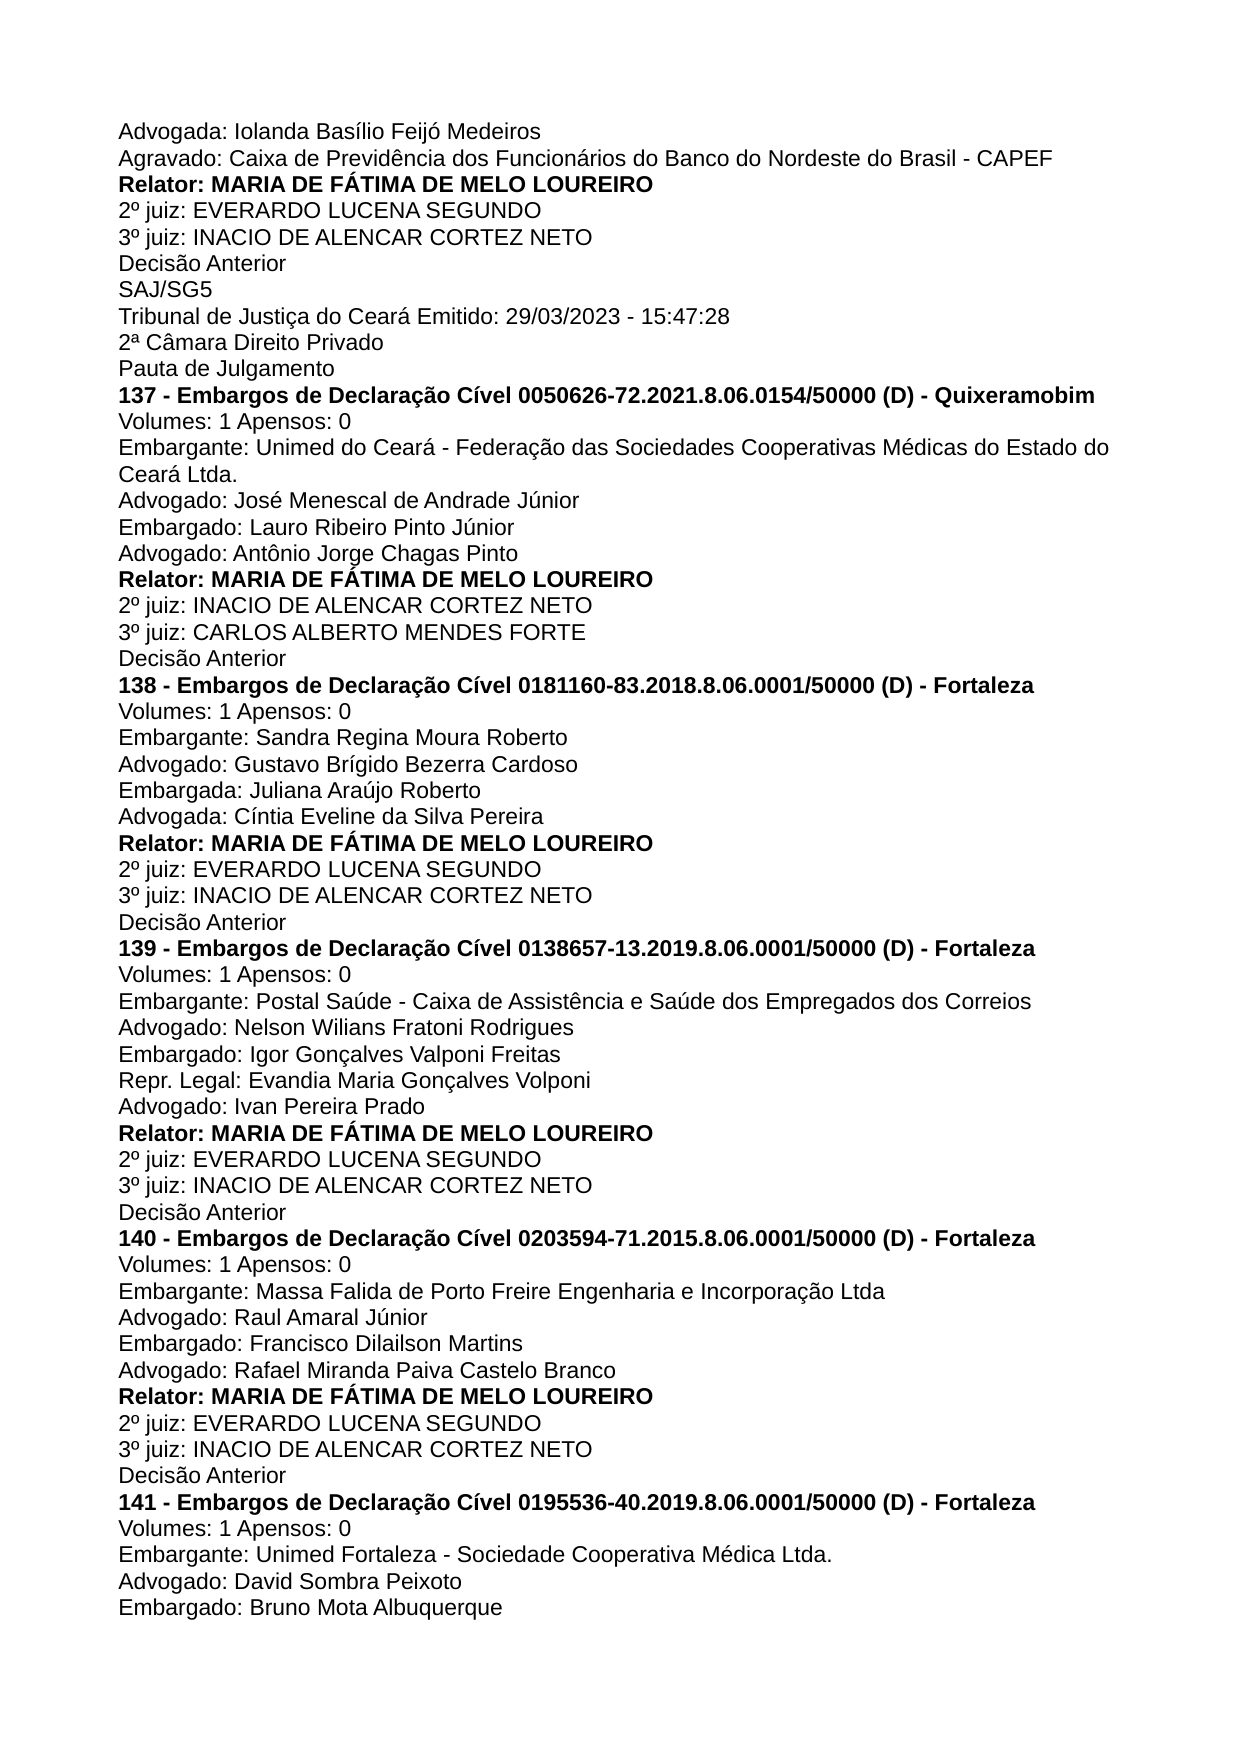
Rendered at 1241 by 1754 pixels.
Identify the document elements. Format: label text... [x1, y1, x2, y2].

text Embargante: Unimed Fortaleza - Sociedade Cooperativa Médica Ltda. [118, 1541, 1122, 1568]
text Advogado: José Menescal de Andrade Júnior [118, 487, 1122, 513]
text SAJ/SG5 [118, 276, 1122, 303]
text Volumes: 1 Apensos: 0 [118, 961, 1122, 988]
text Advogado: Raul Amaral Júnior [118, 1304, 1122, 1330]
text 2º juiz: INACIO DE ALENCAR CORTEZ NETO [118, 592, 1122, 619]
text Relator: MARIA DE FÁTIMA DE MELO LOUREIRO [118, 566, 1122, 592]
text 141 - Embargos de Declaração Cível 0195536-40.2019.8.06.0001/50000 (D) - Fortaleza [118, 1488, 1122, 1515]
text 3º juiz: INACIO DE ALENCAR CORTEZ NETO [118, 1436, 1122, 1462]
text Embargante: Unimed do Ceará - Federação das Sociedades Cooperativas Médicas do Estado do Ceará Ltda. [118, 434, 1122, 487]
text 2º juiz: EVERARDO LUCENA SEGUNDO [118, 1409, 1122, 1436]
text 137 - Embargos de Declaração Cível 0050626-72.2021.8.06.0154/50000 (D) - Quixeramobim [118, 382, 1122, 408]
text Embargante: Sandra Regina Moura Roberto [118, 724, 1122, 751]
text Advogado: Gustavo Brígido Bezerra Cardoso [118, 751, 1122, 777]
text 2º juiz: EVERARDO LUCENA SEGUNDO [118, 1146, 1122, 1172]
text Embargante: Postal Saúde - Caixa de Assistência e Saúde dos Empregados dos Correios [118, 988, 1122, 1014]
text Volumes: 1 Apensos: 0 [118, 408, 1122, 434]
text Repr. Legal: Evandia Maria Gonçalves Volponi [118, 1067, 1122, 1093]
text Embargado: Francisco Dilailson Martins [118, 1330, 1122, 1357]
text 2º juiz: EVERARDO LUCENA SEGUNDO [118, 856, 1122, 882]
text Volumes: 1 Apensos: 0 [118, 698, 1122, 724]
text Advogado: Rafael Miranda Paiva Castelo Branco [118, 1357, 1122, 1383]
text Embargante: Massa Falida de Porto Freire Engenharia e Incorporação Ltda [118, 1278, 1122, 1304]
text Decisão Anterior [118, 1199, 1122, 1225]
text Volumes: 1 Apensos: 0 [118, 1515, 1122, 1541]
text Advogada: Cíntia Eveline da Silva Pereira [118, 803, 1122, 830]
text Tribunal de Justiça do Ceará Emitido: 29/03/2023 - 15:47:28 [118, 303, 1122, 329]
text Pauta de Julgamento [118, 355, 1122, 382]
text Decisão Anterior [118, 909, 1122, 935]
text 3º juiz: INACIO DE ALENCAR CORTEZ NETO [118, 223, 1122, 250]
text Relator: MARIA DE FÁTIMA DE MELO LOUREIRO [118, 171, 1122, 197]
text 138 - Embargos de Declaração Cível 0181160-83.2018.8.06.0001/50000 (D) - Fortaleza [118, 672, 1122, 698]
text Advogado: David Sombra Peixoto [118, 1568, 1122, 1594]
text Relator: MARIA DE FÁTIMA DE MELO LOUREIRO [118, 830, 1122, 856]
text Decisão Anterior [118, 1462, 1122, 1488]
text Embargado: Lauro Ribeiro Pinto Júnior [118, 513, 1122, 540]
text 2ª Câmara Direito Privado [118, 329, 1122, 355]
text 3º juiz: INACIO DE ALENCAR CORTEZ NETO [118, 1172, 1122, 1199]
text Relator: MARIA DE FÁTIMA DE MELO LOUREIRO [118, 1119, 1122, 1146]
text Decisão Anterior [118, 250, 1122, 276]
text Agravado: Caixa de Previdência dos Funcionários do Banco do Nordeste do Brasil - CAPEF [118, 144, 1122, 171]
text Advogada: Iolanda Basílio Feijó Medeiros [118, 118, 1122, 144]
text 139 - Embargos de Declaração Cível 0138657-13.2019.8.06.0001/50000 (D) - Fortaleza [118, 935, 1122, 961]
text Volumes: 1 Apensos: 0 [118, 1251, 1122, 1278]
text 3º juiz: CARLOS ALBERTO MENDES FORTE [118, 619, 1122, 645]
text Advogado: Nelson Wilians Fratoni Rodrigues [118, 1014, 1122, 1041]
text Embargado: Bruno Mota Albuquerque [118, 1594, 1122, 1620]
text 140 - Embargos de Declaração Cível 0203594-71.2015.8.06.0001/50000 (D) - Fortaleza [118, 1225, 1122, 1251]
text Relator: MARIA DE FÁTIMA DE MELO LOUREIRO [118, 1383, 1122, 1409]
text Advogado: Antônio Jorge Chagas Pinto [118, 540, 1122, 566]
text Advogado: Ivan Pereira Prado [118, 1093, 1122, 1119]
text Embargada: Juliana Araújo Roberto [118, 777, 1122, 803]
text 2º juiz: EVERARDO LUCENA SEGUNDO [118, 197, 1122, 223]
text 3º juiz: INACIO DE ALENCAR CORTEZ NETO [118, 882, 1122, 909]
text Decisão Anterior [118, 645, 1122, 672]
text Embargado: Igor Gonçalves Valponi Freitas [118, 1041, 1122, 1067]
